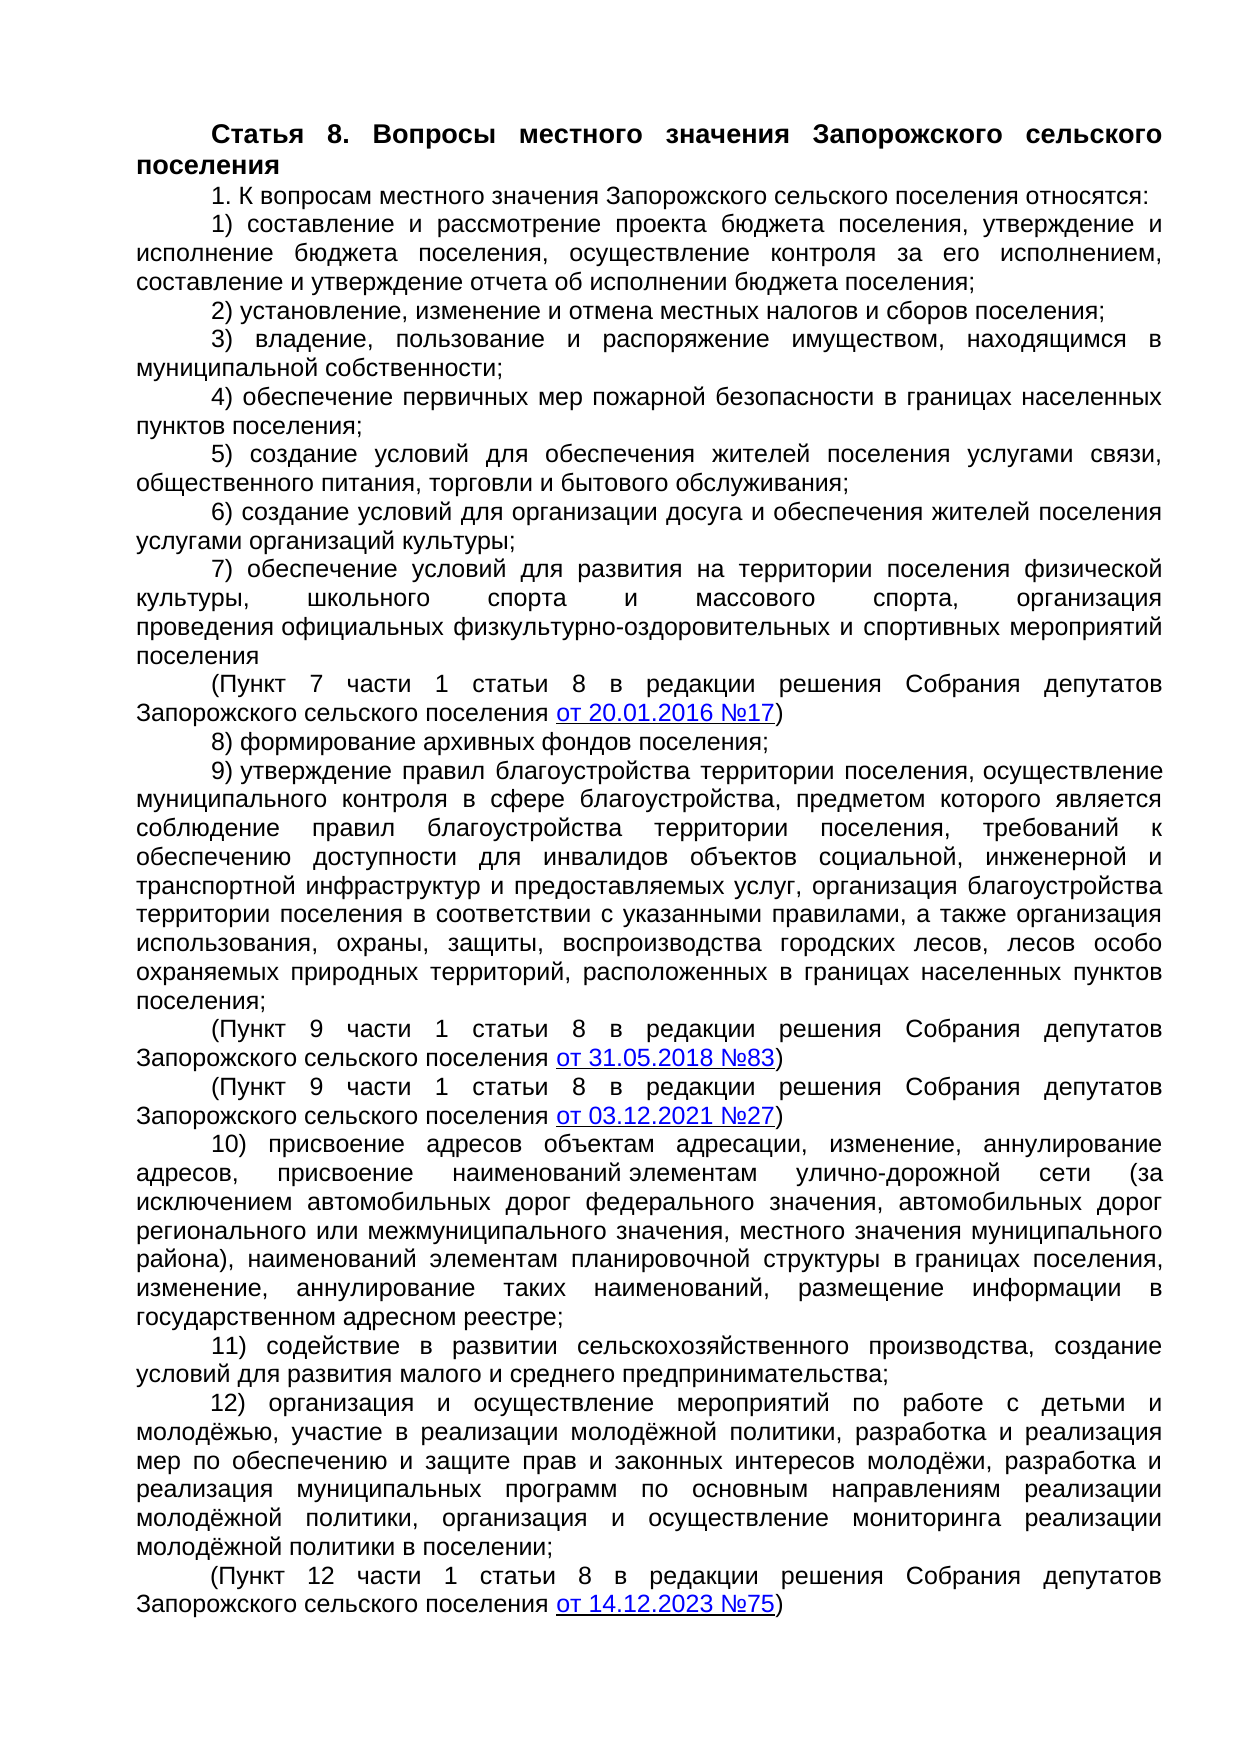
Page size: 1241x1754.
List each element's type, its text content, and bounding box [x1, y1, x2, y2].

text 2) установление, изменение и отмена местных налогов и сборов поселения; [136, 296, 1163, 324]
text 1. К вопросам местного значения Запорожского сельского поселения относятся: [136, 181, 1163, 209]
text 8) формирование архивных фондов поселения; [136, 727, 1163, 756]
text 10) присвоение адресов объектам адресации, изменение, аннулирование адресов, присвоение наименований элементам улично-дорожной сети (за исключением автомобильных дорог федерального значения, автомобильных дорог регионального или межмуниципального значения, местного значения муниципального района), наименований элементам планировочной структуры в границах поселения, изменение, аннулирование таких наименований, размещение информации в государственном адресном реестре; [136, 1129, 1163, 1331]
text 12) организация и осуществление мероприятий по работе с детьми и молодёжью, участие в реализации молодёжной политики, разработка и реализация мер по обеспечению и защите прав и законных интересов молодёжи, разработка и реализация муниципальных программ по основным направлениям реализации молодёжной политики, организация и осуществление мониторинга реализации молодёжной политики в поселении; [136, 1388, 1163, 1561]
text 4) обеспечение первичных мер пожарной безопасности в границах населенных пунктов поселения; [136, 382, 1163, 439]
text 11) содействие в развитии сельскохозяйственного производства, создание условий для развития малого и среднего предпринимательства; [136, 1331, 1163, 1388]
text 9) утверждение правил благоустройства территории поселения, осуществление муниципального контроля в сфере благоустройства, предметом которого является соблюдение правил благоустройства территории поселения, требований к обеспечению доступности для инвалидов объектов социальной, инженерной и транспортной инфраструктур и предоставляемых услуг, организация благоустройства территории поселения в соответствии с указанными правилами, а также организация использования, охраны, защиты, воспроизводства городских лесов, лесов особо охраняемых природных территорий, расположенных в границах населенных пунктов поселения; [136, 756, 1163, 1014]
text 3) владение, пользование и распоряжение имуществом, находящимся в муниципальной собственности; [136, 324, 1163, 382]
text 7) обеспечение условий для развития на территории поселения физической культуры, школьного спорта и массового спорта, организация проведения официальных физкультурно-оздоровительных и спортивных мероприятий поселения [136, 554, 1163, 669]
text (Пункт 12 части 1 статьи 8 в редакции решения Собрания депутатов Запорожского сельского поселения от 14.12.2023 №75) [136, 1561, 1163, 1618]
text 6) создание условий для организации досуга и обеспечения жителей поселения услугами организаций культуры; [136, 497, 1163, 554]
text 1) составление и рассмотрение проекта бюджета поселения, утверждение и исполнение бюджета поселения, осуществление контроля за его исполнением, составление и утверждение отчета об исполнении бюджета поселения; [136, 209, 1163, 296]
text Статья 8. Вопросы местного значения Запорожского сельского поселения [136, 118, 1163, 181]
text (Пункт 7 части 1 статьи 8 в редакции решения Собрания депутатов Запорожского сельского поселения от 20.01.2016 №17) [136, 669, 1163, 727]
text (Пункт 9 части 1 статьи 8 в редакции решения Собрания депутатов Запорожского сельского поселения от 31.05.2018 №83) [136, 1014, 1163, 1072]
text 5) создание условий для обеспечения жителей поселения услугами связи, общественного питания, торговли и бытового обслуживания; [136, 439, 1163, 497]
text (Пункт 9 части 1 статьи 8 в редакции решения Собрания депутатов Запорожского сельского поселения от 03.12.2021 №27) [136, 1072, 1163, 1129]
